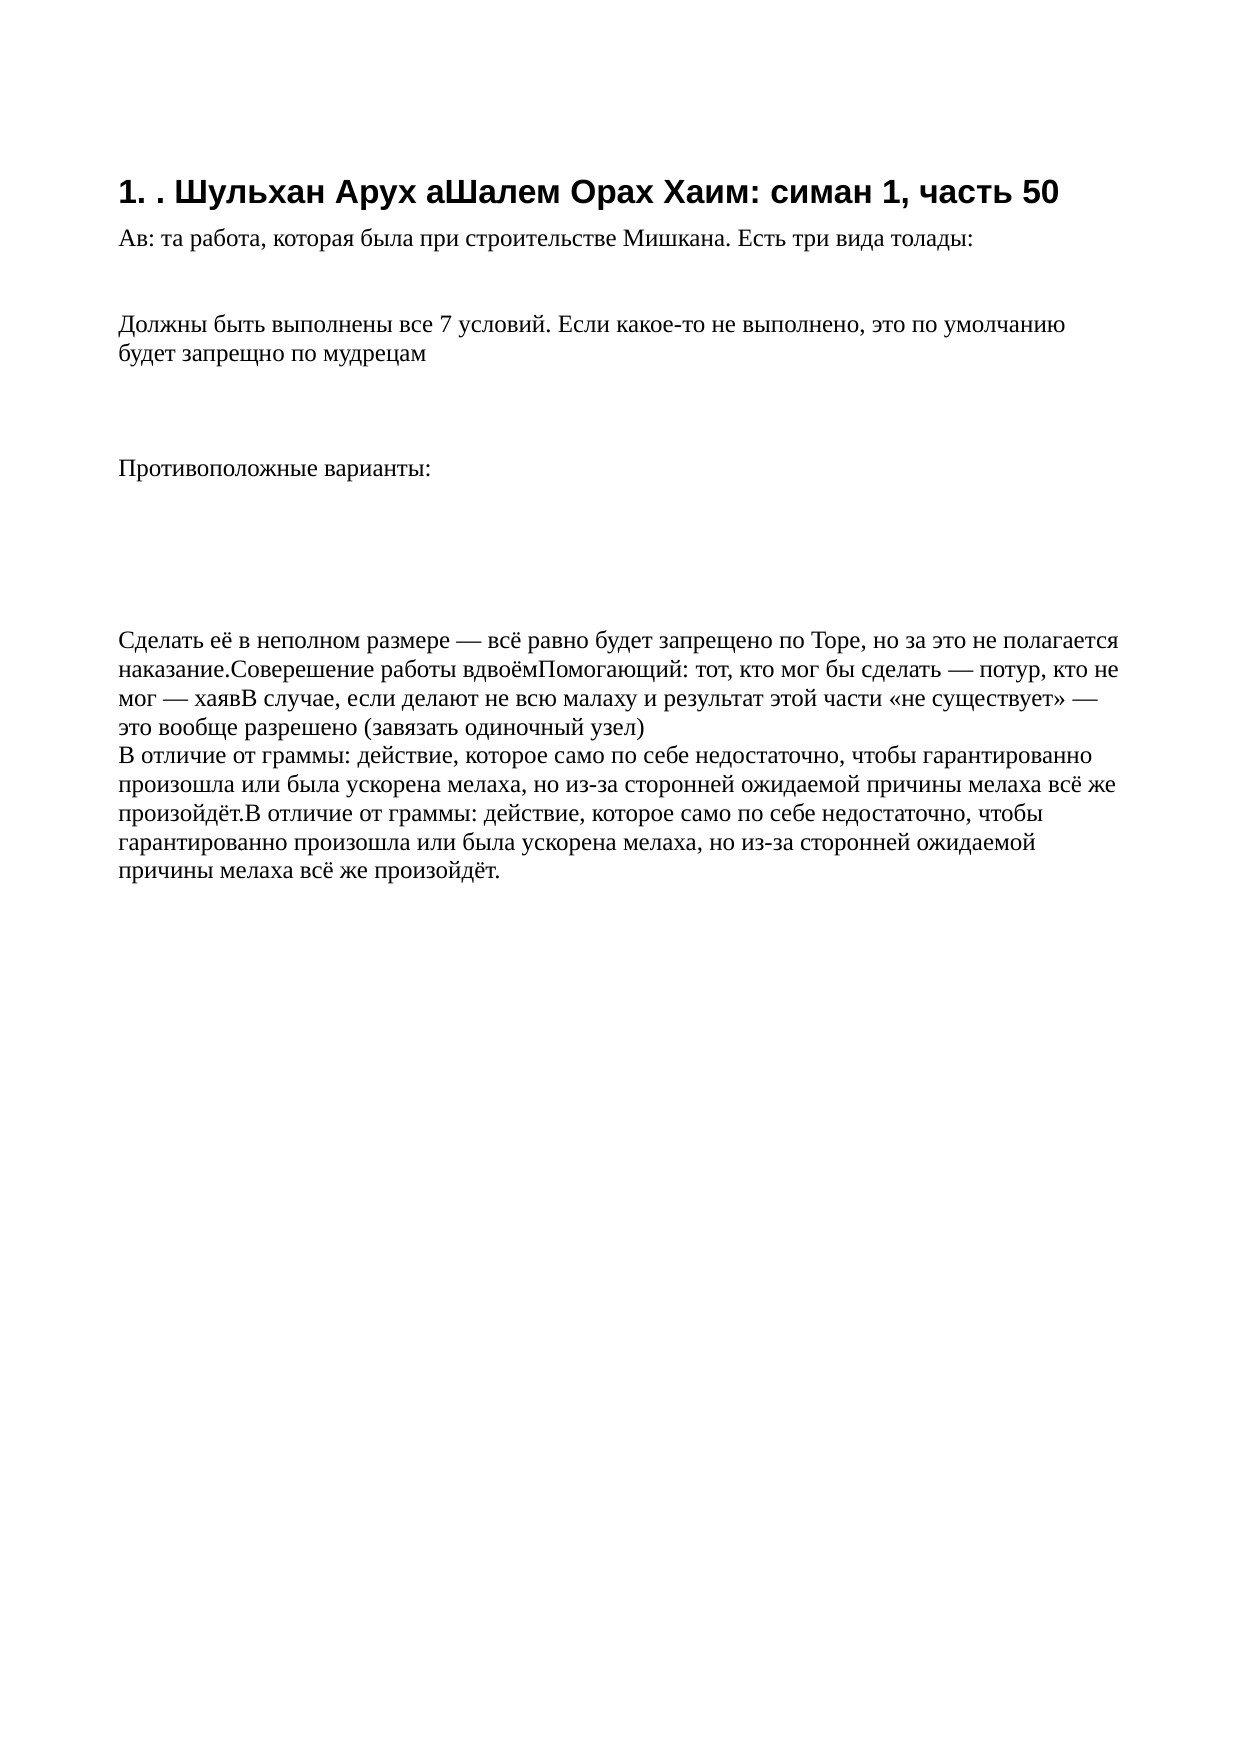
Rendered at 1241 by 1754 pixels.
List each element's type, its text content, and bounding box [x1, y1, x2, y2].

text В отличие от граммы: действие, которое само по себе недостаточно, чтобы гарантированно произошла или была ускорена мелаха, но из-за сторонней ожидаемой причины мелаха всё же произойдёт.В отличие от граммы: действие, которое само по себе недостаточно, чтобы гарантированно произошла или была ускорена мелаха, но из-за сторонней ожидаемой причины мелаха всё же произойдёт. [118, 693, 1122, 866]
text Ав: та работа, которая была при строительстве Мишкана. Есть три вида толады: [118, 176, 1122, 204]
subtitle . Шульхан Арух аШалем Орах Хаим: симан 1, часть 50 [118, 147, 1122, 176]
text Сделать её в неполном размере — всё равно будет запрещено по Торе, но за это не полагается наказание.Соверешение работы вдвоёмПомогающий: тот, кто мог бы сделать — потур, кто не мог — хаявВ случае, если делают не всю малаху и результат этой части «не существует» — это вообще разрешено (завязать одиночный узел) [118, 578, 1122, 693]
text Должны быть выполнены все 7 условий. Если какое-то не выполнено, это по умолчанию будет запрещно по мудрецам [118, 262, 1122, 319]
text Противоположные варианты: [118, 406, 1122, 434]
